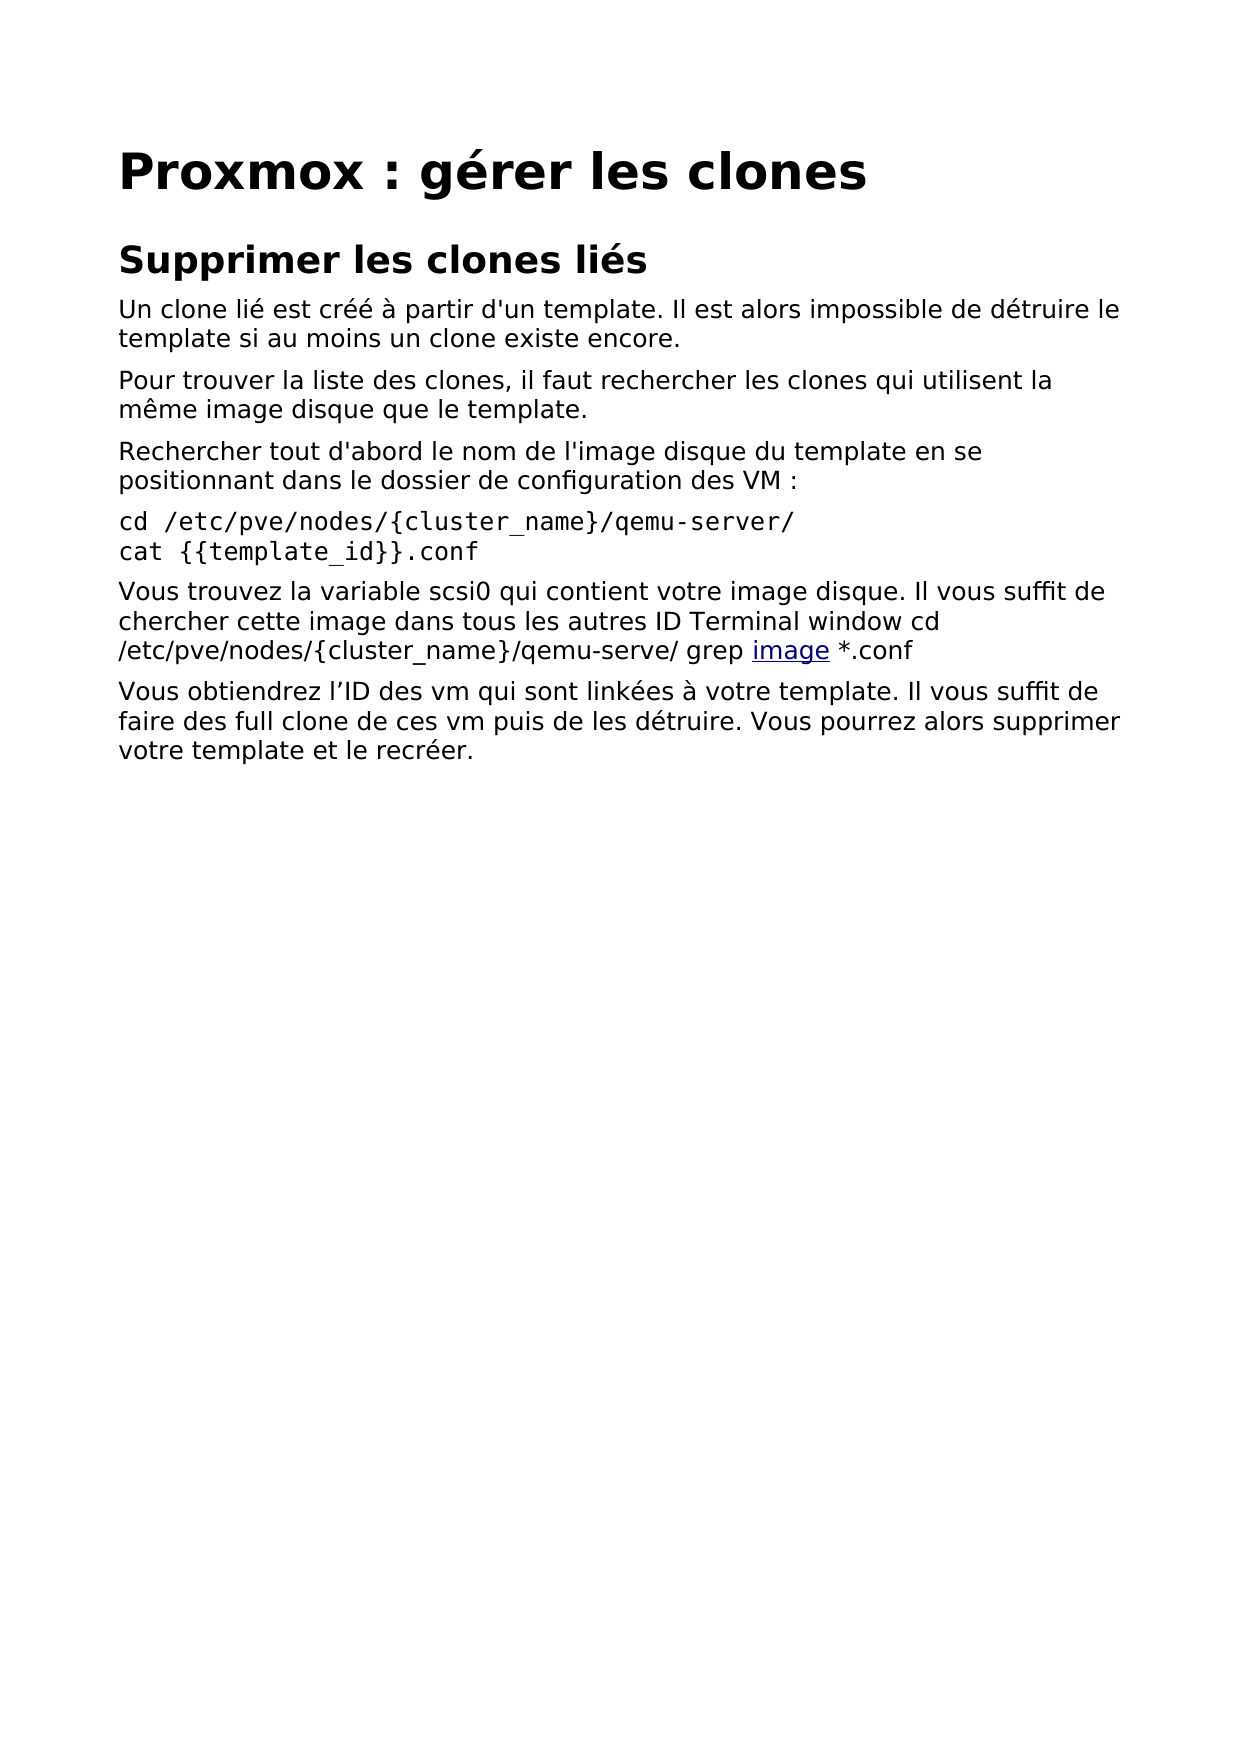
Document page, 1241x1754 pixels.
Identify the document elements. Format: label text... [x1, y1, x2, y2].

text cd /etc/pve/nodes/{cluster_name}/qemu-server/ cat {{template_id}}.conf [118, 507, 1122, 566]
text Vous obtiendrez l’ID des vm qui sont linkées à votre template. Il vous suffit de faire des full clone de ces vm puis de les détruire. Vous pourrez alors supprimer votre template et le recréer. [118, 678, 1122, 765]
text Un clone lié est créé à partir d'un template. Il est alors impossible de détruire le template si au moins un clone existe encore. [118, 295, 1122, 353]
text Rechercher tout d'abord le nom de l'image disque du template en se positionnant dans le dossier de configuration des VM : [118, 437, 1122, 495]
text Vous trouvez la variable scsi0 qui contient votre image disque. Il vous suffit de chercher cette image dans tous les autres ID Terminal window cd /etc/pve/nodes/{cluster_name}/qemu-serve/ grep image *.conf [118, 578, 1122, 665]
subtitle Proxmox : gérer les clones [118, 143, 1122, 201]
subtitle Supprimer les clones liés [118, 239, 1122, 282]
text Pour trouver la liste des clones, il faut rechercher les clones qui utilisent la même image disque que le template. [118, 366, 1122, 424]
